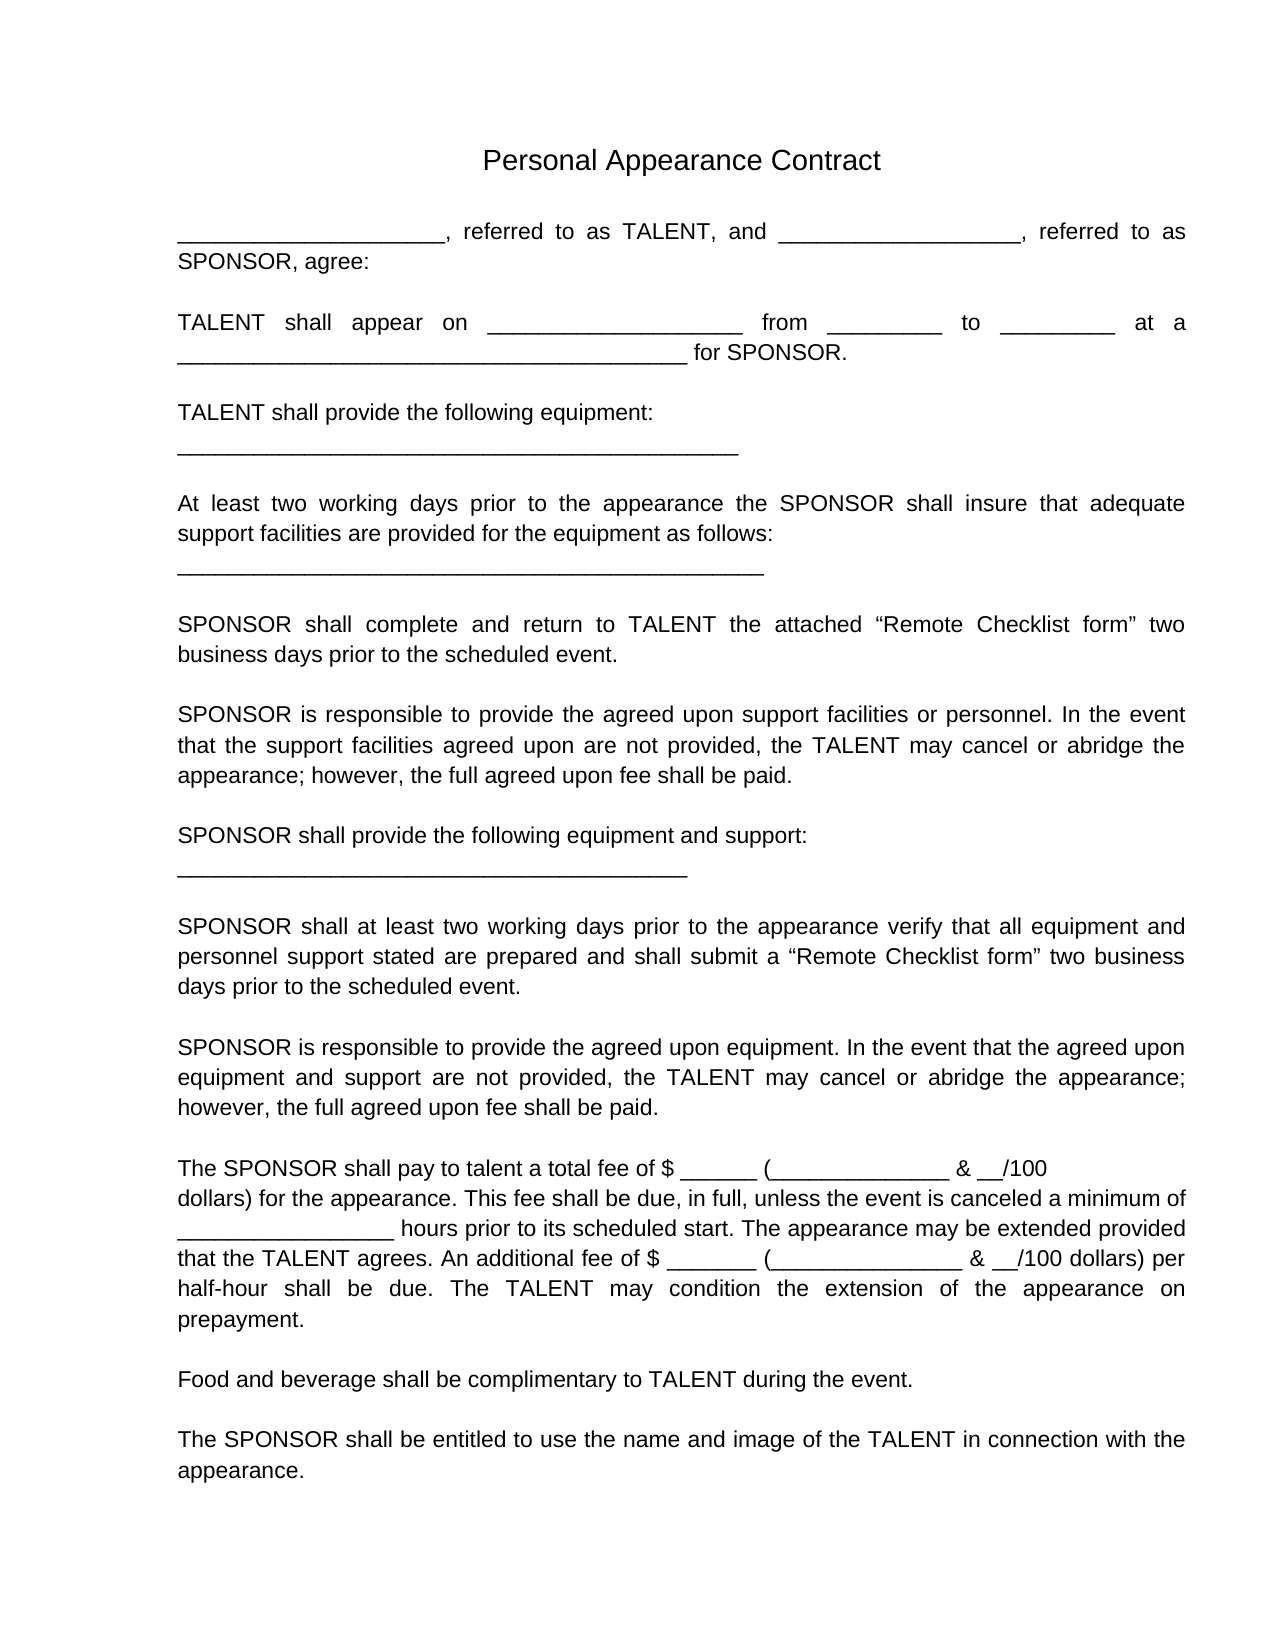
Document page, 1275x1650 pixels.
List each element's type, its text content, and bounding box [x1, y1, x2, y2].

text TALENT shall provide the following equipment: [177, 399, 1186, 426]
text ______________________________________________ [177, 550, 1186, 577]
text Food and beverage shall be complimentary to TALENT during the event. [177, 1366, 1186, 1392]
text Personal Appearance Contract [177, 143, 1186, 177]
text The SPONSOR shall be entitled to use the name and image of the TALENT in connection with the appearance. [177, 1426, 1186, 1483]
text ________________________________________ [177, 852, 1186, 879]
text SPONSOR is responsible to provide the agreed upon equipment. In the event that the agreed upon equipment and support are not provided, the TALENT may cancel or abridge the appearance; however, the full agreed upon fee shall be paid. [177, 1034, 1186, 1120]
text At least two working days prior to the appearance the SPONSOR shall insure that adequate support facilities are provided for the equipment as follows: [177, 490, 1186, 546]
text SPONSOR shall complete and return to TALENT the attached “Remote Checklist form” two business days prior to the scheduled event. [177, 611, 1186, 667]
text ____________________________________________ [177, 429, 1186, 456]
text _____________________, referred to as TALENT, and ___________________, referred to as SPONSOR, agree: [177, 218, 1186, 274]
text dollars) for the appearance. This fee shall be due, in full, unless the event is canceled a minimum of _________________ hours prior to its scheduled start. The appearance may be extended provided that the TALENT agrees. An additional fee of $ _______ (_______________ & __/100 dollars) per half-hour shall be due. The TALENT may condition the extension of the appearance on prepayment. [177, 1185, 1186, 1332]
text SPONSOR shall provide the following equipment and support: [177, 822, 1186, 848]
text The SPONSOR shall pay to talent a total fee of $ ______ (______________ & __/100 [177, 1154, 1186, 1181]
text SPONSOR shall at least two working days prior to the appearance verify that all equipment and personnel support stated are prepared and shall submit a “Remote Checklist form” two business days prior to the scheduled event. [177, 913, 1186, 999]
text SPONSOR is responsible to provide the agreed upon support facilities or personnel. In the event that the support facilities agreed upon are not provided, the TALENT may cancel or abridge the appearance; however, the full agreed upon fee shall be paid. [177, 701, 1186, 788]
text TALENT shall appear on ____________________ from _________ to _________ at a ________________________________________ for SPONSOR. [177, 309, 1186, 365]
